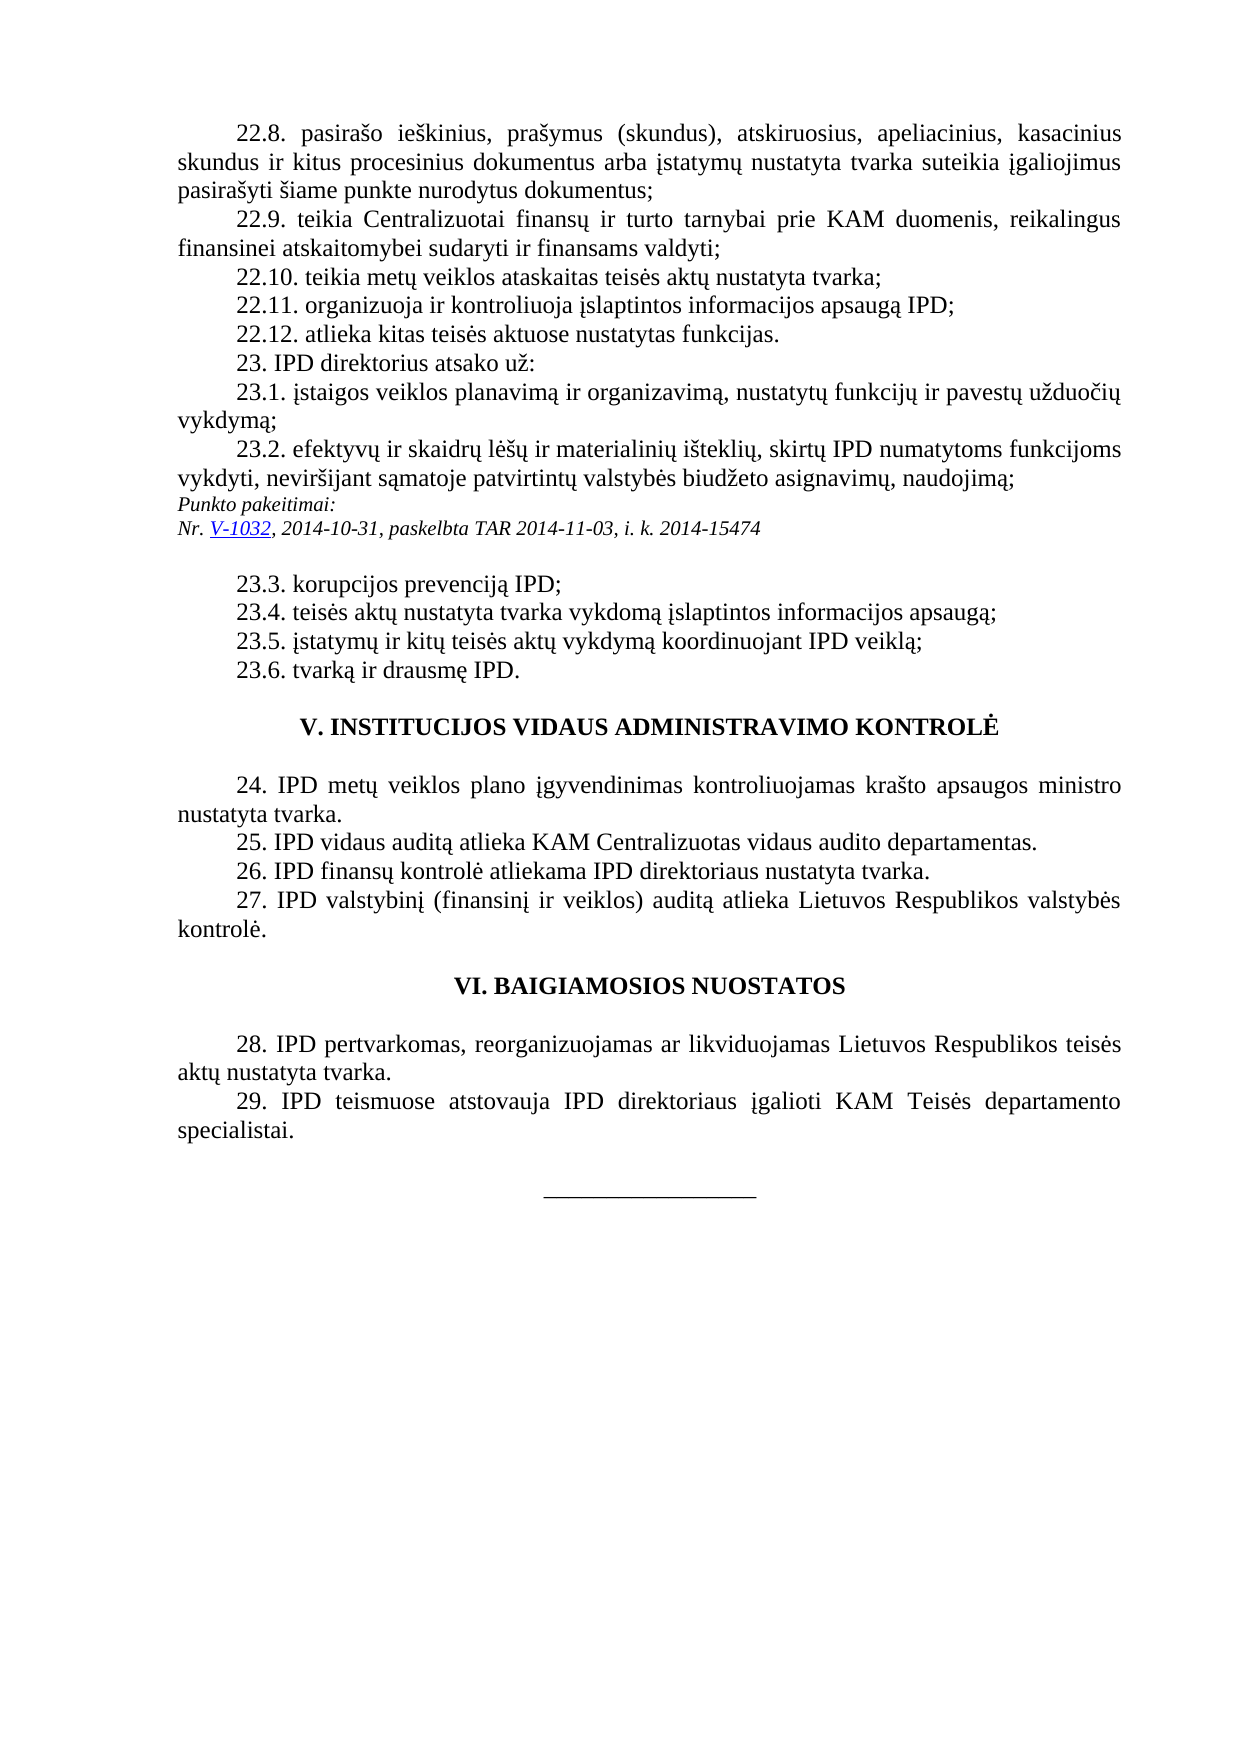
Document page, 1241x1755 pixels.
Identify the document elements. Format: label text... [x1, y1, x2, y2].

text 23.5. įstatymų ir kitų teisės aktų vykdymą koordinuojant IPD veiklą; [177, 626, 1122, 655]
text 25. IPD vidaus auditą atlieka KAM Centralizuotas vidaus audito departamentas. [177, 827, 1122, 856]
text 22.10. teikia metų veiklos ataskaitas teisės aktų nustatyta tvarka; [177, 262, 1122, 291]
text Nr. V-1032, 2014-10-31, paskelbta TAR 2014-11-03, i. k. 2014-15474 [177, 516, 1122, 540]
text 29. IPD teismuose atstovauja IPD direktoriaus įgalioti KAM Teisės departamento specialistai. [177, 1086, 1122, 1144]
text 26. IPD finansų kontrolė atliekama IPD direktoriaus nustatyta tvarka. [177, 856, 1122, 885]
text _________________ [177, 1172, 1122, 1201]
text 24. IPD metų veiklos plano įgyvendinimas kontroliuojamas krašto apsaugos ministro nustatyta tvarka. [177, 770, 1122, 827]
text V. Institucijos vidaus administravimo kontrolė [177, 712, 1122, 741]
text 23.2. efektyvų ir skaidrų lėšų ir materialinių išteklių, skirtų IPD numatytoms funkcijoms vykdyti, neviršijant sąmatoje patvirtintų valstybės biudžeto asignavimų, naudojimą; [177, 434, 1122, 492]
text 22.12. atlieka kitas teisės aktuose nustatytas funkcijas. [177, 319, 1122, 348]
text 23.6. tvarką ir drausmę IPD. [177, 655, 1122, 684]
text 22.9. teikia Centralizuotai finansų ir turto tarnybai prie KAM duomenis, reikalingus finansinei atskaitomybei sudaryti ir finansams valdyti; [177, 204, 1122, 262]
text 23.1. įstaigos veiklos planavimą ir organizavimą, nustatytų funkcijų ir pavestų užduočių vykdymą; [177, 377, 1122, 434]
text VI. BAIGIAMOSIOS NUOSTATOS [177, 971, 1122, 1000]
text 22.11. organizuoja ir kontroliuoja įslaptintos informacijos apsaugą IPD; [177, 291, 1122, 319]
text 27. IPD valstybinį (finansinį ir veiklos) auditą atlieka Lietuvos Respublikos valstybės kontrolė. [177, 885, 1122, 942]
text 23. IPD direktorius atsako už: [177, 348, 1122, 377]
text 23.3. korupcijos prevenciją IPD; [177, 569, 1122, 597]
text 23.4. teisės aktų nustatyta tvarka vykdomą įslaptintos informacijos apsaugą; [177, 597, 1122, 626]
text 28. IPD pertvarkomas, reorganizuojamas ar likviduojamas Lietuvos Respublikos teisės aktų nustatyta tvarka. [177, 1029, 1122, 1086]
text Punkto pakeitimai: [177, 492, 1122, 516]
text 22.8. pasirašo ieškinius, prašymus (skundus), atskiruosius, apeliacinius, kasacinius skundus ir kitus procesinius dokumentus arba įstatymų nustatyta tvarka suteikia įgaliojimus pasirašyti šiame punkte nurodytus dokumentus; [177, 118, 1122, 204]
